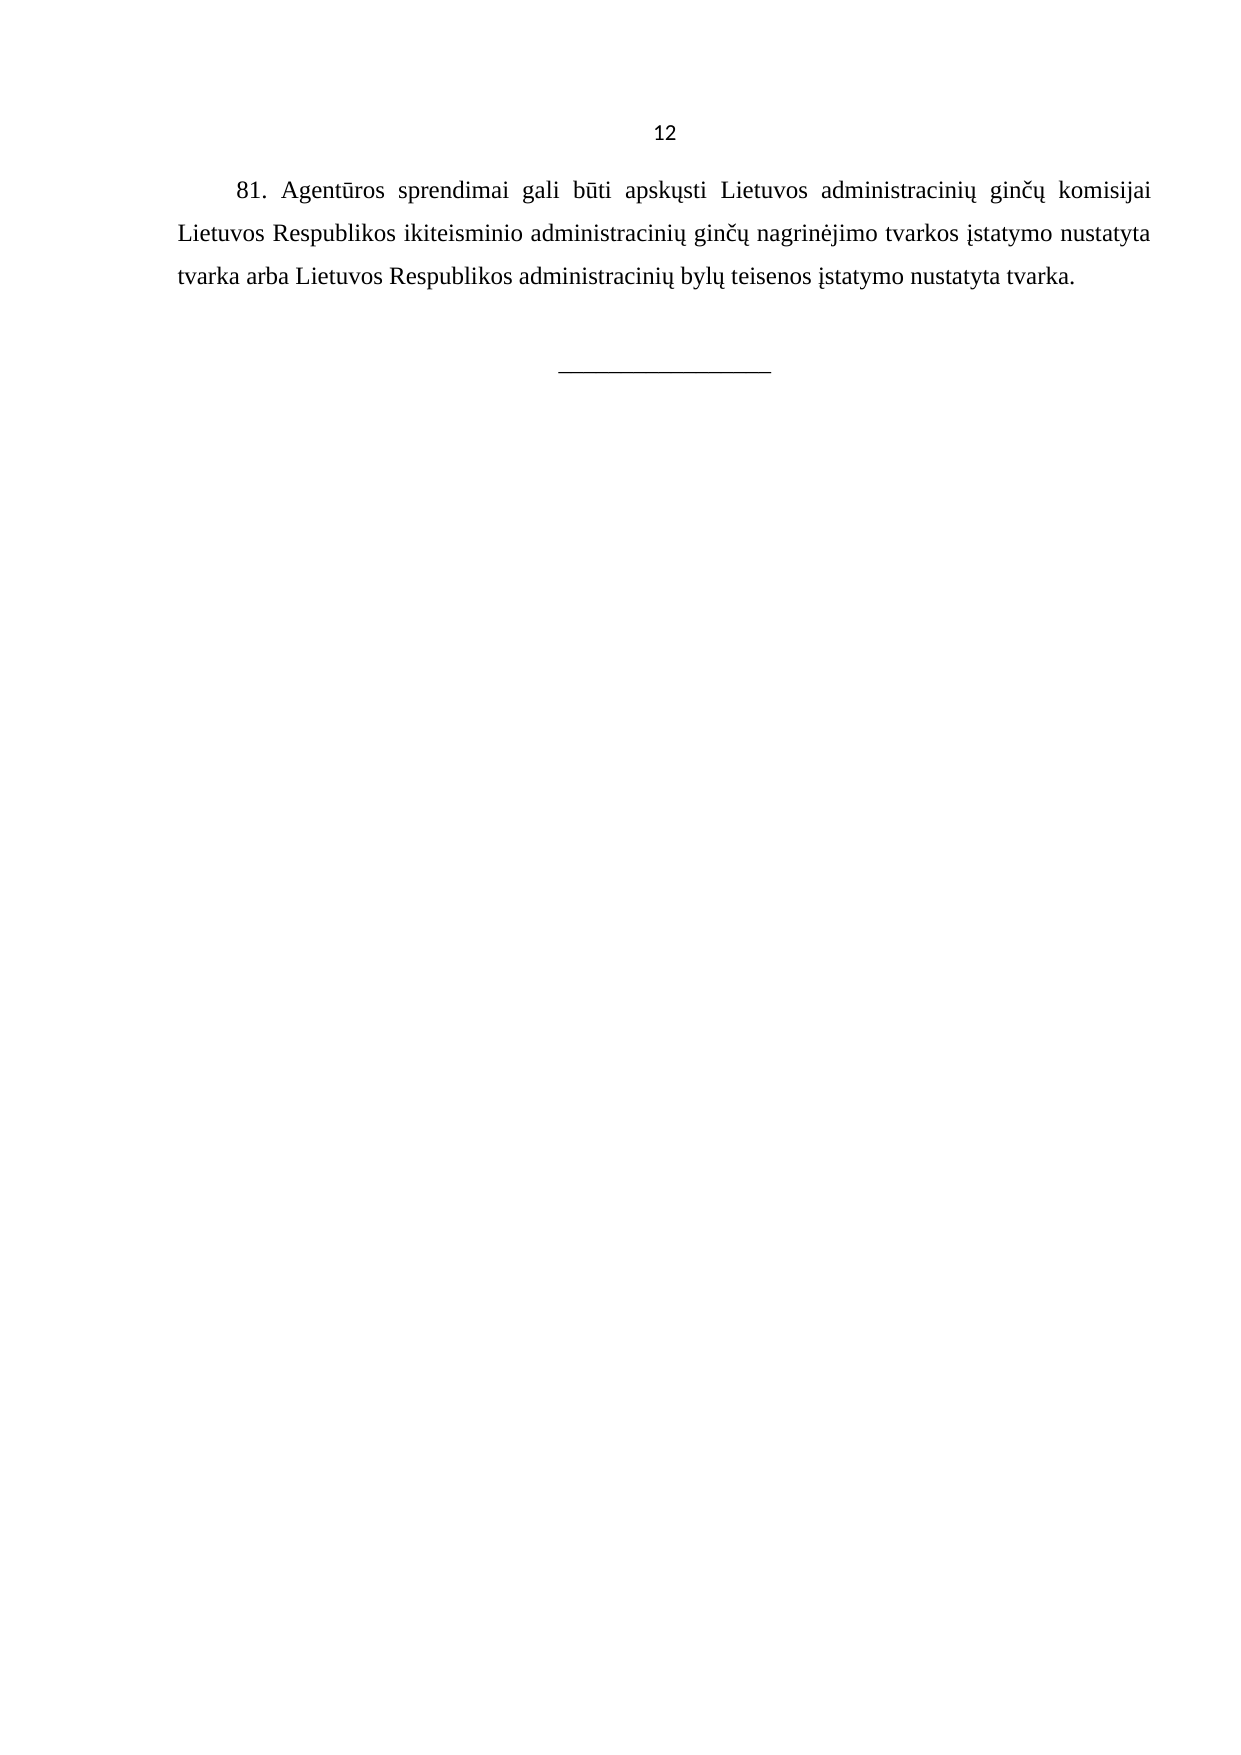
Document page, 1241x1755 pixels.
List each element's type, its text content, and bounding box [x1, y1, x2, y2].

text _________________ [177, 347, 1152, 376]
text 81. Agentūros sprendimai gali būti apskųsti Lietuvos administracinių ginčų komisijai Lietuvos Respublikos ikiteisminio administracinių ginčų nagrinėjimo tvarkos įstatymo nustatyta tvarka arba Lietuvos Respublikos administracinių bylų teisenos įstatymo nustatyta tvarka. [177, 175, 1152, 290]
